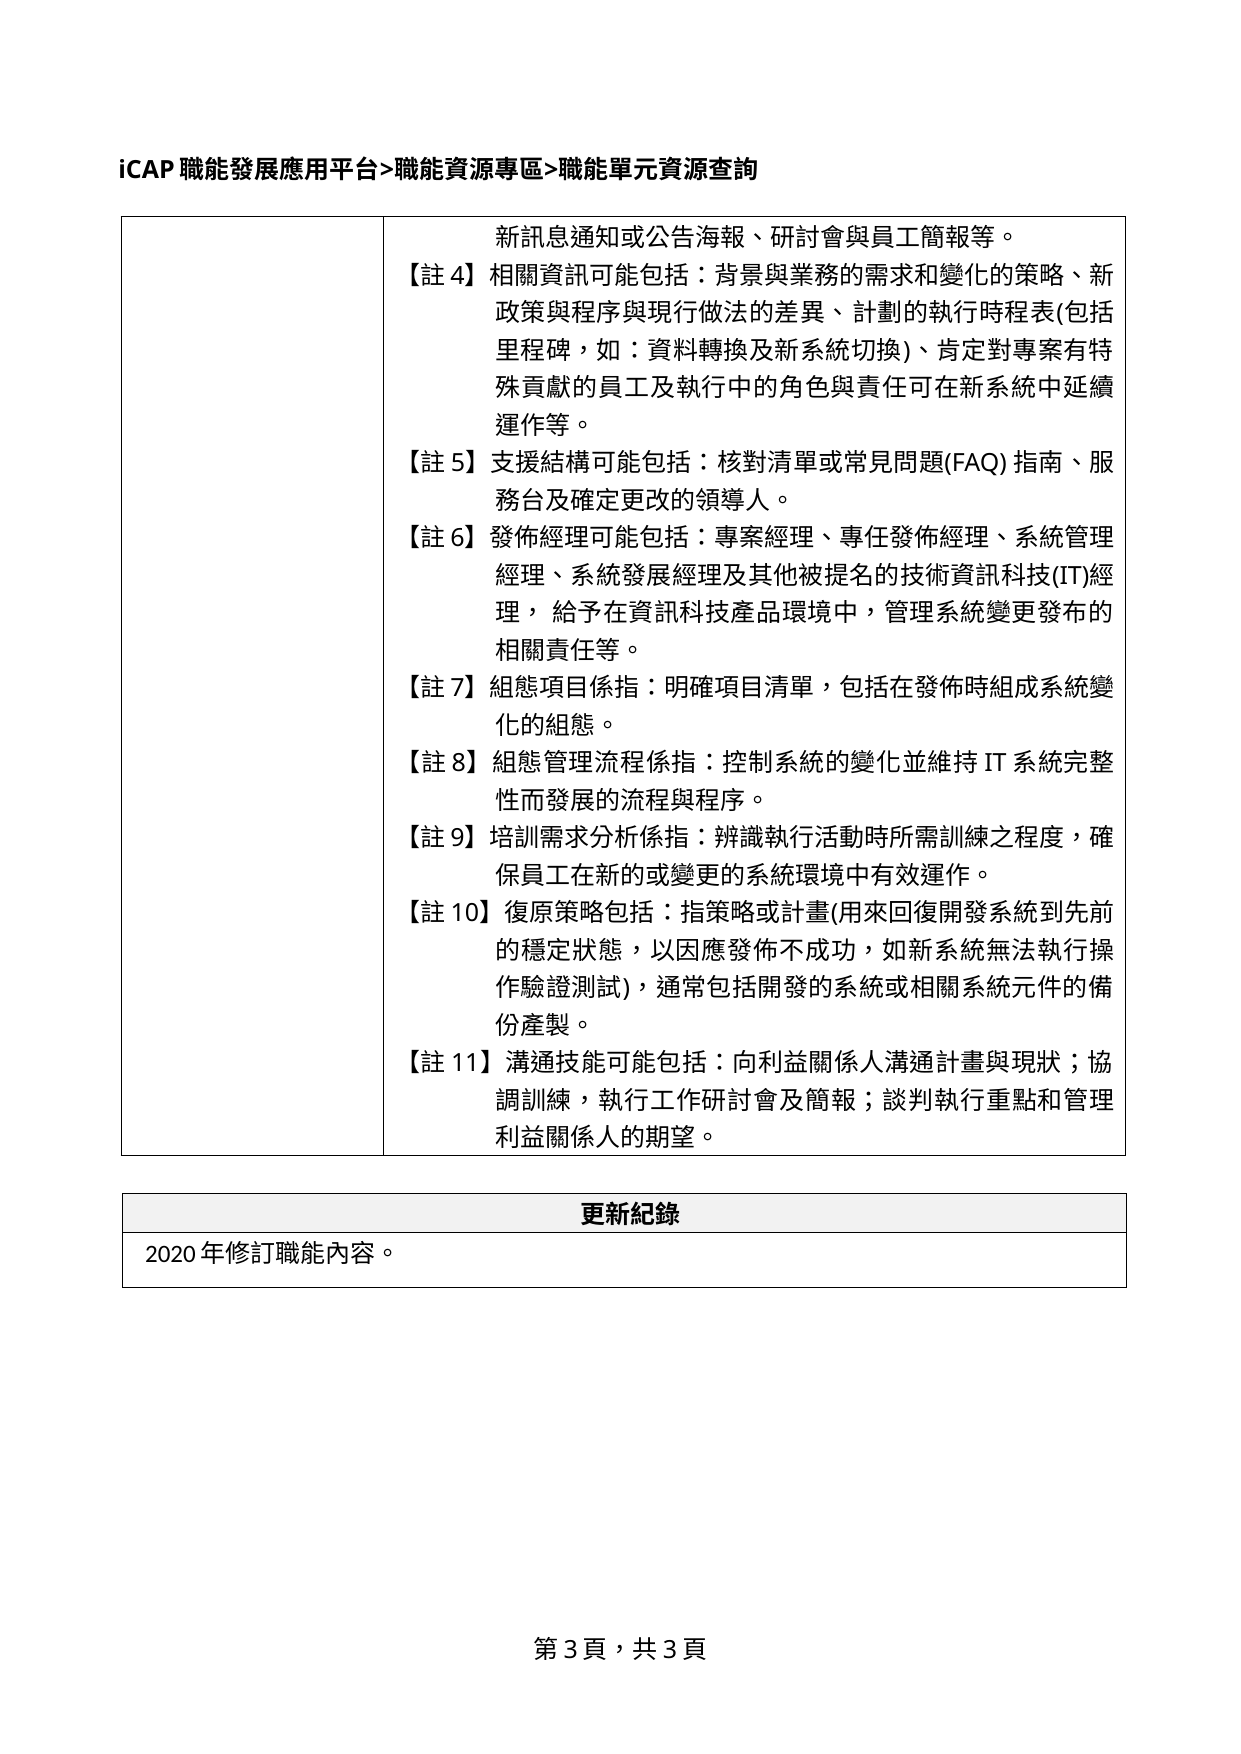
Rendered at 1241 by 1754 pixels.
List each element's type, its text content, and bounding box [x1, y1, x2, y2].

table_header 更新紀錄 [123, 1194, 1126, 1232]
table_cell 2020年修訂職能內容。 [123, 1233, 1126, 1287]
table_cell 新訊息通知或公告海報、研討會與員工簡報等。 【註4】相關資訊可能包括：背景與業務的需求和變化的策略、新政策與程序與現行做法的差異、計劃的執行時程表(包括里程碑，如：資料轉換及新系統切換)、肯定對專案有特殊貢獻的員工及執行中的角色與責任可在新系統中延續運作等。 【註5】支援結構可能包括：核對清單或常見問題(FAQ) 指南、服務台及確定更改的領導人。 【註6】發佈經理可能包括：專案經理、專任發佈經理、系統管理經理、系統發展經理及其他被提名的技術資訊科技(IT)經理， 給予在資訊科技產品環境中，管理系統變更發布的相關責任等。 【註7】組態項目係指：明確項目清單，包括在發佈時組成系統變化的組態。 【註8】組態管理流程係指：控制系統的變化並維持IT系統完整性而發展的流程與程序。 【註9】培訓需求分析係指：辨識執行活動時所需訓練之程度，確保員工在新的或變更的系統環境中有效運作。 【註10】復原策略包括：指策略或計畫(用來回復開發系統到先前的穩定狀態，以因應發佈不成功，如新系統無法執行操作驗證測試)，通常包括開發的系統或相關系統元件的備份產製。 【註11】溝通技能可能包括：向利益關係人溝通計畫與現狀；協調訓練，執行工作研討會及簡報；談判執行重點和管理利益關係人的期望。 [384, 217, 1125, 1154]
table_cell [122, 217, 383, 1154]
